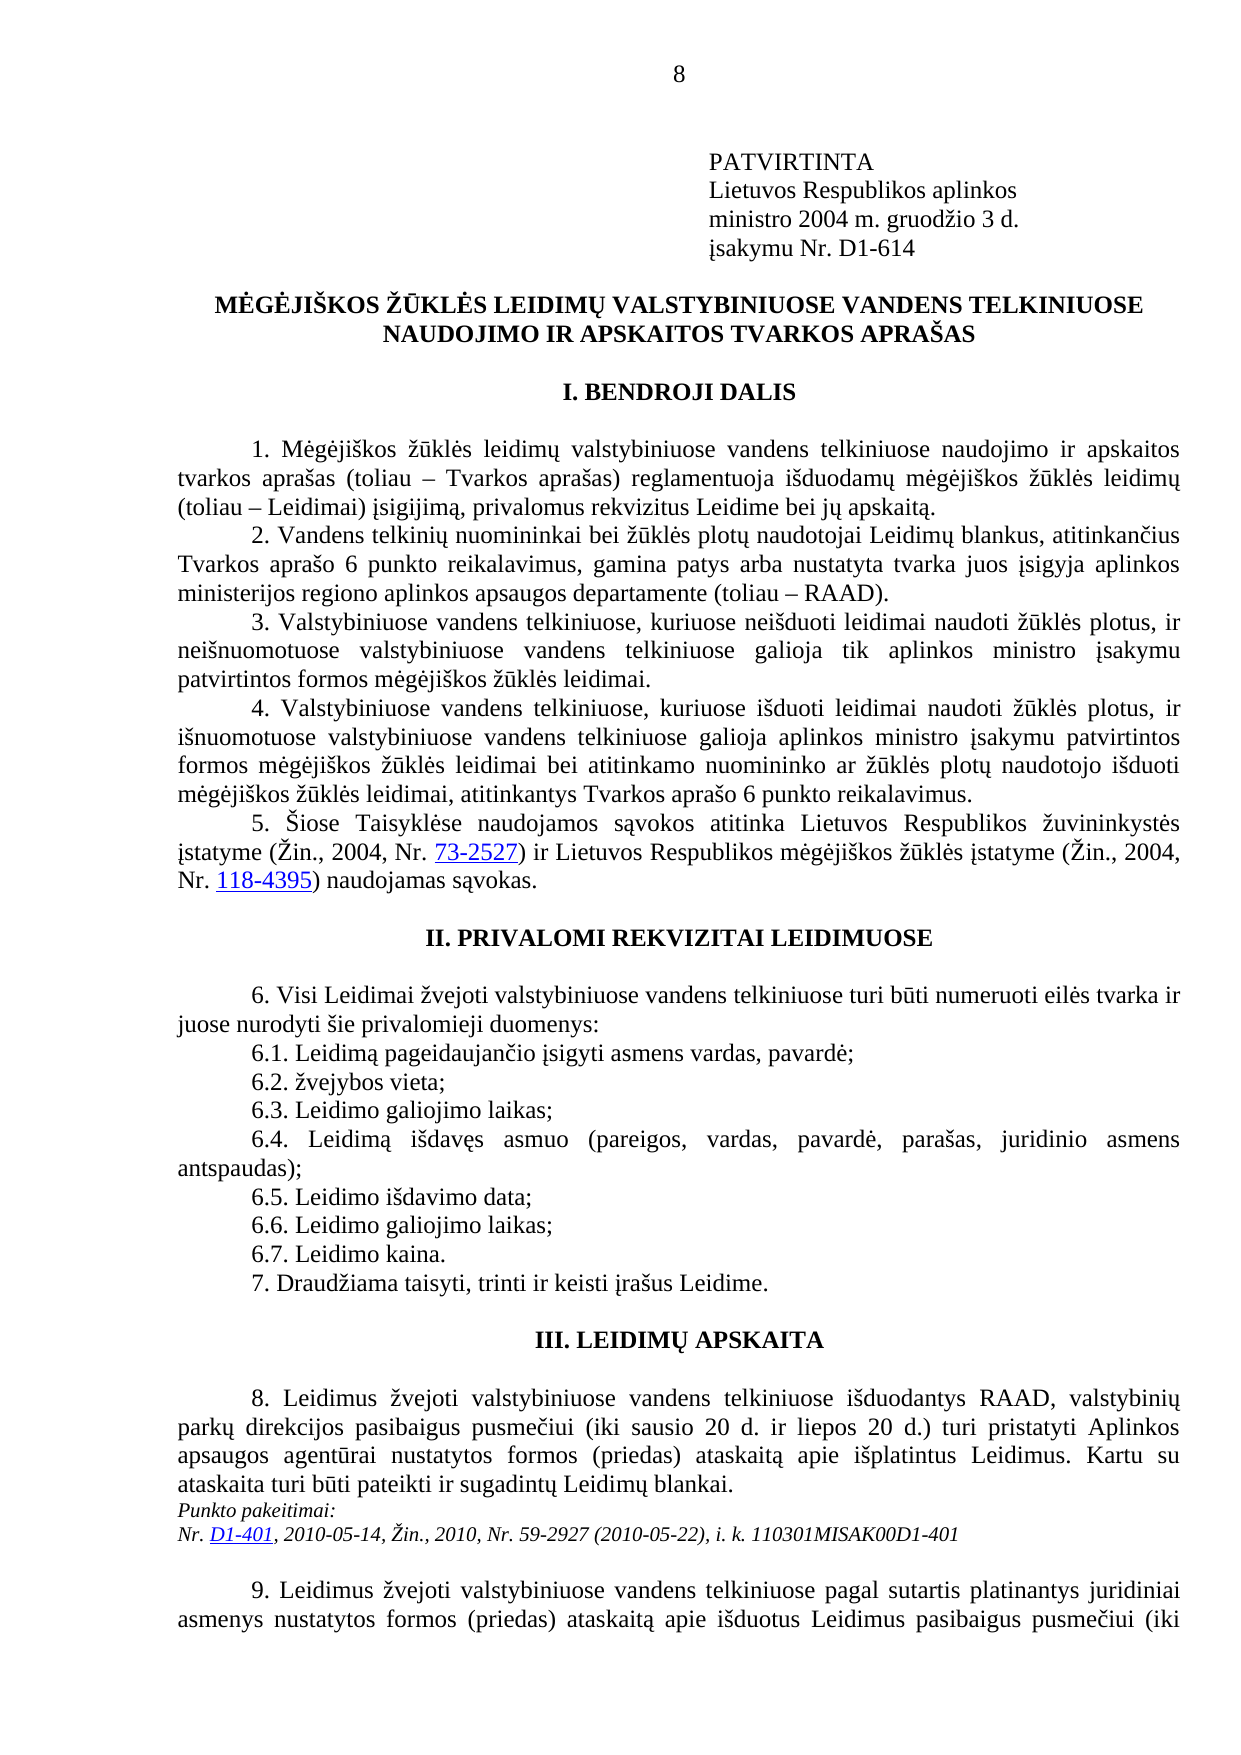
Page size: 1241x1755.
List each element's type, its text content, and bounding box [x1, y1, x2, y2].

text I. BENDROJI DALIS [177, 377, 1181, 406]
text 6. Visi Leidimai žvejoti valstybiniuose vandens telkiniuose turi būti numeruoti eilės tvarka ir juose nurodyti šie privalomieji duomenys: [177, 981, 1181, 1038]
text 6.5. Leidimo išdavimo data; [177, 1182, 1181, 1211]
text 9. Leidimus žvejoti valstybiniuose vandens telkiniuose pagal sutartis platinantys juridiniai asmenys nustatytos formos (priedas) ataskaitą apie išduotus Leidimus pasibaigus pusmečiui (iki [177, 1575, 1181, 1632]
text 6.1. Leidimą pageidaujančio įsigyti asmens vardas, pavardė; [177, 1038, 1181, 1067]
text 2. Vandens telkinių nuomininkai bei žūklės plotų naudotojai Leidimų blankus, atitinkančius Tvarkos aprašo 6 punkto reikalavimus, gamina patys arba nustatyta tvarka juos įsigyja aplinkos ministerijos regiono aplinkos apsaugos departamente (toliau – RAAD). [177, 521, 1181, 607]
text 8. Leidimus žvejoti valstybiniuose vandens telkiniuose išduodantys RAAD, valstybinių parkų direkcijos pasibaigus pusmečiui (iki sausio 20 d. ir liepos 20 d.) turi pristatyti Aplinkos apsaugos agentūrai nustatytos formos (priedas) ataskaitą apie išplatintus Leidimus. Kartu su ataskaita turi būti pateikti ir sugadintų Leidimų blankai. [177, 1383, 1181, 1498]
text 6.2. žvejybos vieta; [177, 1067, 1181, 1096]
text 6.6. Leidimo galiojimo laikas; [177, 1211, 1181, 1239]
text 5. Šiose Taisyklėse naudojamos sąvokos atitinka Lietuvos Respublikos žuvininkystės įstatyme (Žin., 2004, Nr. 73-2527) ir Lietuvos Respublikos mėgėjiškos žūklės įstatyme (Žin., 2004, Nr. 118-4395) naudojamas sąvokas. [177, 808, 1181, 894]
text 6.4. Leidimą išdavęs asmuo (pareigos, vardas, pavardė, parašas, juridinio asmens antspaudas); [177, 1124, 1181, 1182]
text III. LEIDIMŲ APSKAITA [177, 1326, 1181, 1354]
text Lietuvos Respublikos aplinkos [177, 176, 1181, 204]
text Punkto pakeitimai: [177, 1498, 1181, 1522]
text 1. Mėgėjiškos žūklės leidimų valstybiniuose vandens telkiniuose naudojimo ir apskaitos tvarkos aprašas (toliau – Tvarkos aprašas) reglamentuoja išduodamų mėgėjiškos žūklės leidimų (toliau – Leidimai) įsigijimą, privalomus rekvizitus Leidime bei jų apskaitą. [177, 434, 1181, 521]
text 7. Draudžiama taisyti, trinti ir keisti įrašus Leidime. [177, 1268, 1181, 1297]
text 6.7. Leidimo kaina. [177, 1239, 1181, 1268]
text MĖGĖJIŠKOS ŽŪKLĖS LEIDIMŲ VALSTYBINIUOSE VANDENS TELKINIUOSE NAUDOJIMO IR APSKAITOS TVARKOS APRAŠAS [177, 291, 1181, 348]
text 6.3. Leidimo galiojimo laikas; [177, 1096, 1181, 1124]
text Nr. D1-401, 2010-05-14, Žin., 2010, Nr. 59-2927 (2010-05-22), i. k. 110301MISAK00D1-401 [177, 1522, 1181, 1546]
text ministro 2004 m. gruodžio 3 d. [177, 204, 1181, 233]
text II. PRIVALOMI REKVIZITAI LEIDIMUOSE [177, 923, 1181, 952]
text 4. Valstybiniuose vandens telkiniuose, kuriuose išduoti leidimai naudoti žūklės plotus, ir išnuomotuose valstybiniuose vandens telkiniuose galioja aplinkos ministro įsakymu patvirtintos formos mėgėjiškos žūklės leidimai bei atitinkamo nuomininko ar žūklės plotų naudotojo išduoti mėgėjiškos žūklės leidimai, atitinkantys Tvarkos aprašo 6 punkto reikalavimus. [177, 693, 1181, 808]
text PATVIRTINTA [177, 147, 1181, 176]
text įsakymu Nr. D1-614 [177, 233, 1181, 262]
text 3. Valstybiniuose vandens telkiniuose, kuriuose neišduoti leidimai naudoti žūklės plotus, ir neišnuomotuose valstybiniuose vandens telkiniuose galioja tik aplinkos ministro įsakymu patvirtintos formos mėgėjiškos žūklės leidimai. [177, 607, 1181, 693]
